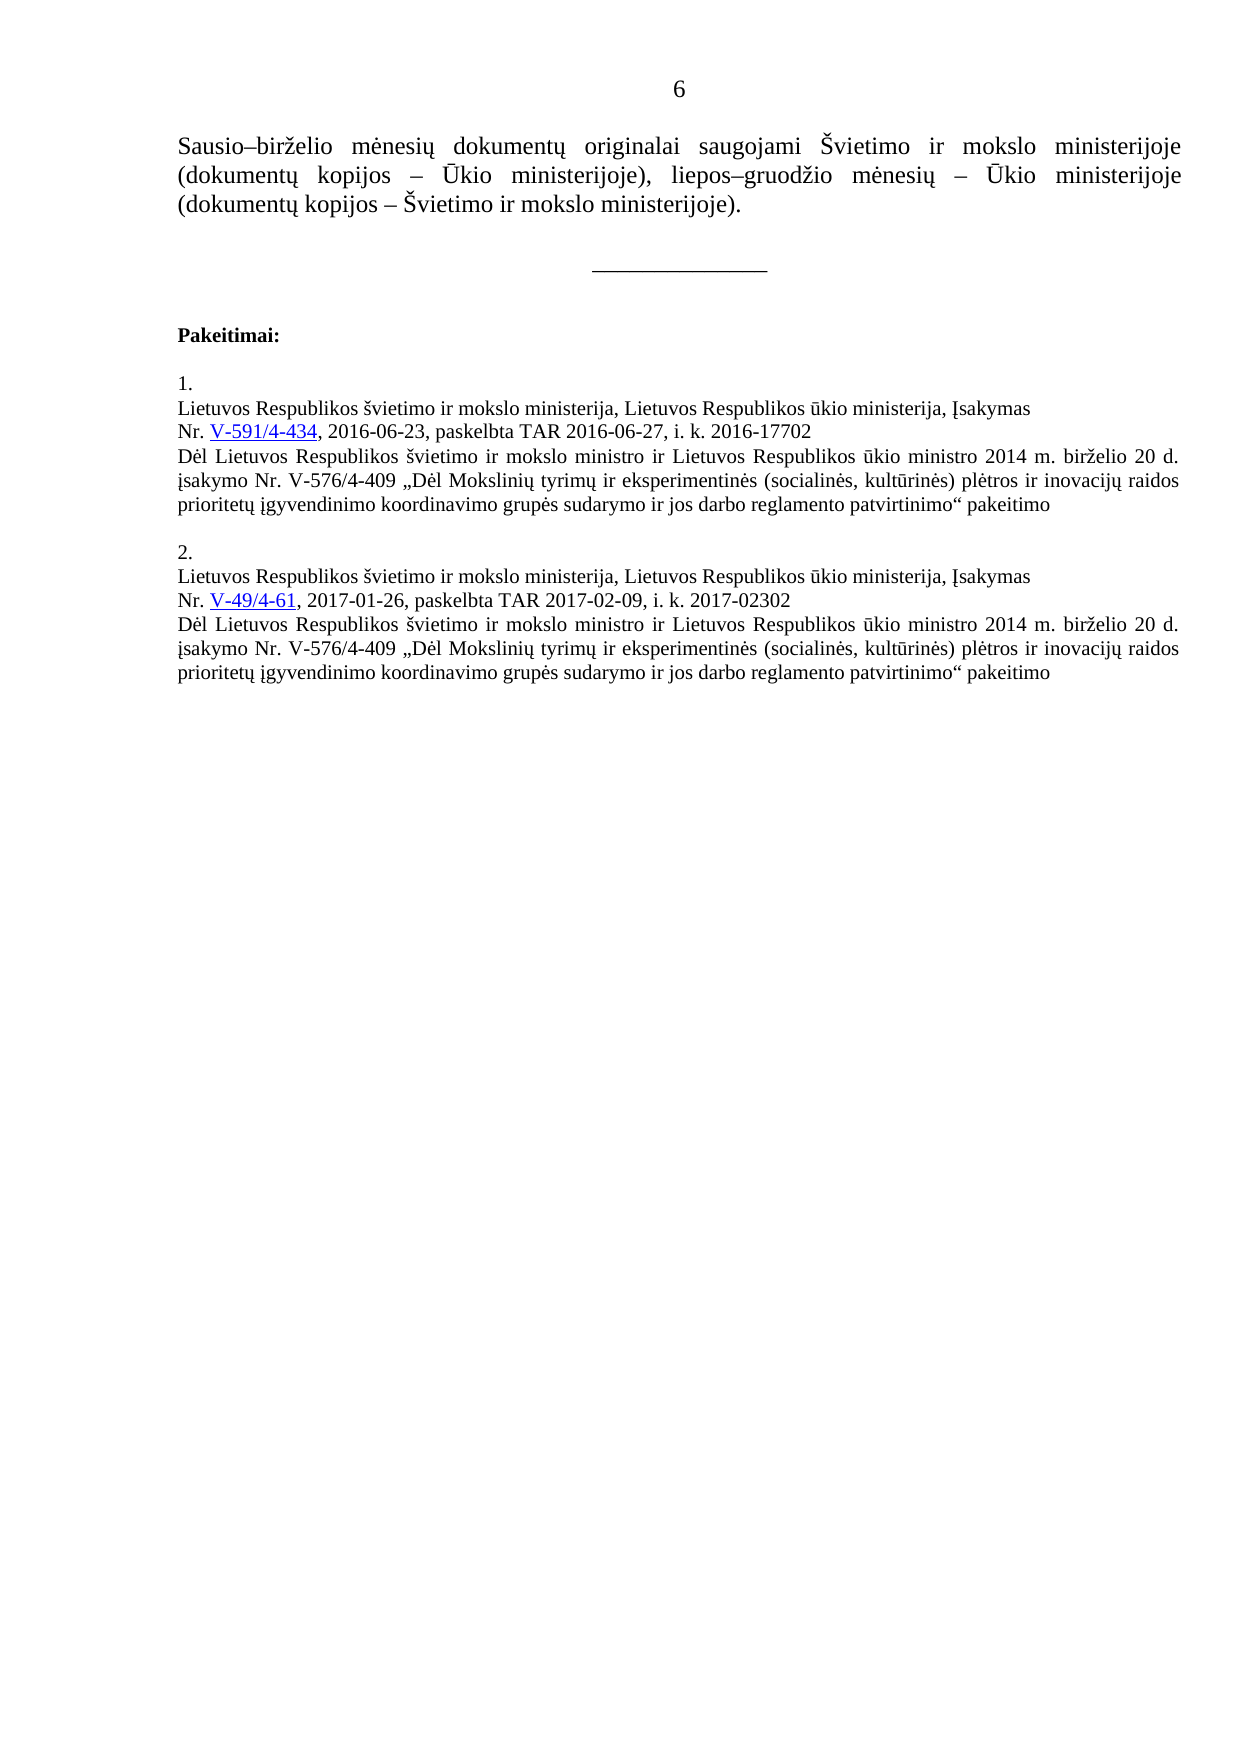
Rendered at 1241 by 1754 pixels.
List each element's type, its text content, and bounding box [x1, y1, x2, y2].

text Nr. V-591/4-434, 2016-06-23, paskelbta TAR 2016-06-27, i. k. 2016-17702 [177, 419, 1181, 443]
text Dėl Lietuvos Respublikos švietimo ir mokslo ministro ir Lietuvos Respublikos ūkio ministro 2014 m. birželio 20 d. įsakymo Nr. V-576/4-409 „Dėl Mokslinių tyrimų ir eksperimentinės (socialinės, kultūrinės) plėtros ir inovacijų raidos prioritetų įgyvendinimo koordinavimo grupės sudarymo ir jos darbo reglamento patvirtinimo“ pakeitimo [177, 443, 1181, 516]
text 1. [177, 371, 1181, 395]
text Lietuvos Respublikos švietimo ir mokslo ministerija, Lietuvos Respublikos ūkio ministerija, Įsakymas [177, 564, 1181, 588]
text ______________ [177, 246, 1182, 275]
text 2. [177, 540, 1181, 564]
text Dėl Lietuvos Respublikos švietimo ir mokslo ministro ir Lietuvos Respublikos ūkio ministro 2014 m. birželio 20 d. įsakymo Nr. V-576/4-409 „Dėl Mokslinių tyrimų ir eksperimentinės (socialinės, kultūrinės) plėtros ir inovacijų raidos prioritetų įgyvendinimo koordinavimo grupės sudarymo ir jos darbo reglamento patvirtinimo“ pakeitimo [177, 612, 1181, 684]
text Sausio–birželio mėnesių dokumentų originalai saugojami Švietimo ir mokslo ministerijoje (dokumentų kopijos – Ūkio ministerijoje), liepos–gruodžio mėnesių – Ūkio ministerijoje (dokumentų kopijos – Švietimo ir mokslo ministerijoje). [177, 131, 1182, 218]
text Pakeitimai: [177, 323, 1181, 347]
text Lietuvos Respublikos švietimo ir mokslo ministerija, Lietuvos Respublikos ūkio ministerija, Įsakymas [177, 395, 1181, 419]
text Nr. V-49/4-61, 2017-01-26, paskelbta TAR 2017-02-09, i. k. 2017-02302 [177, 588, 1181, 612]
